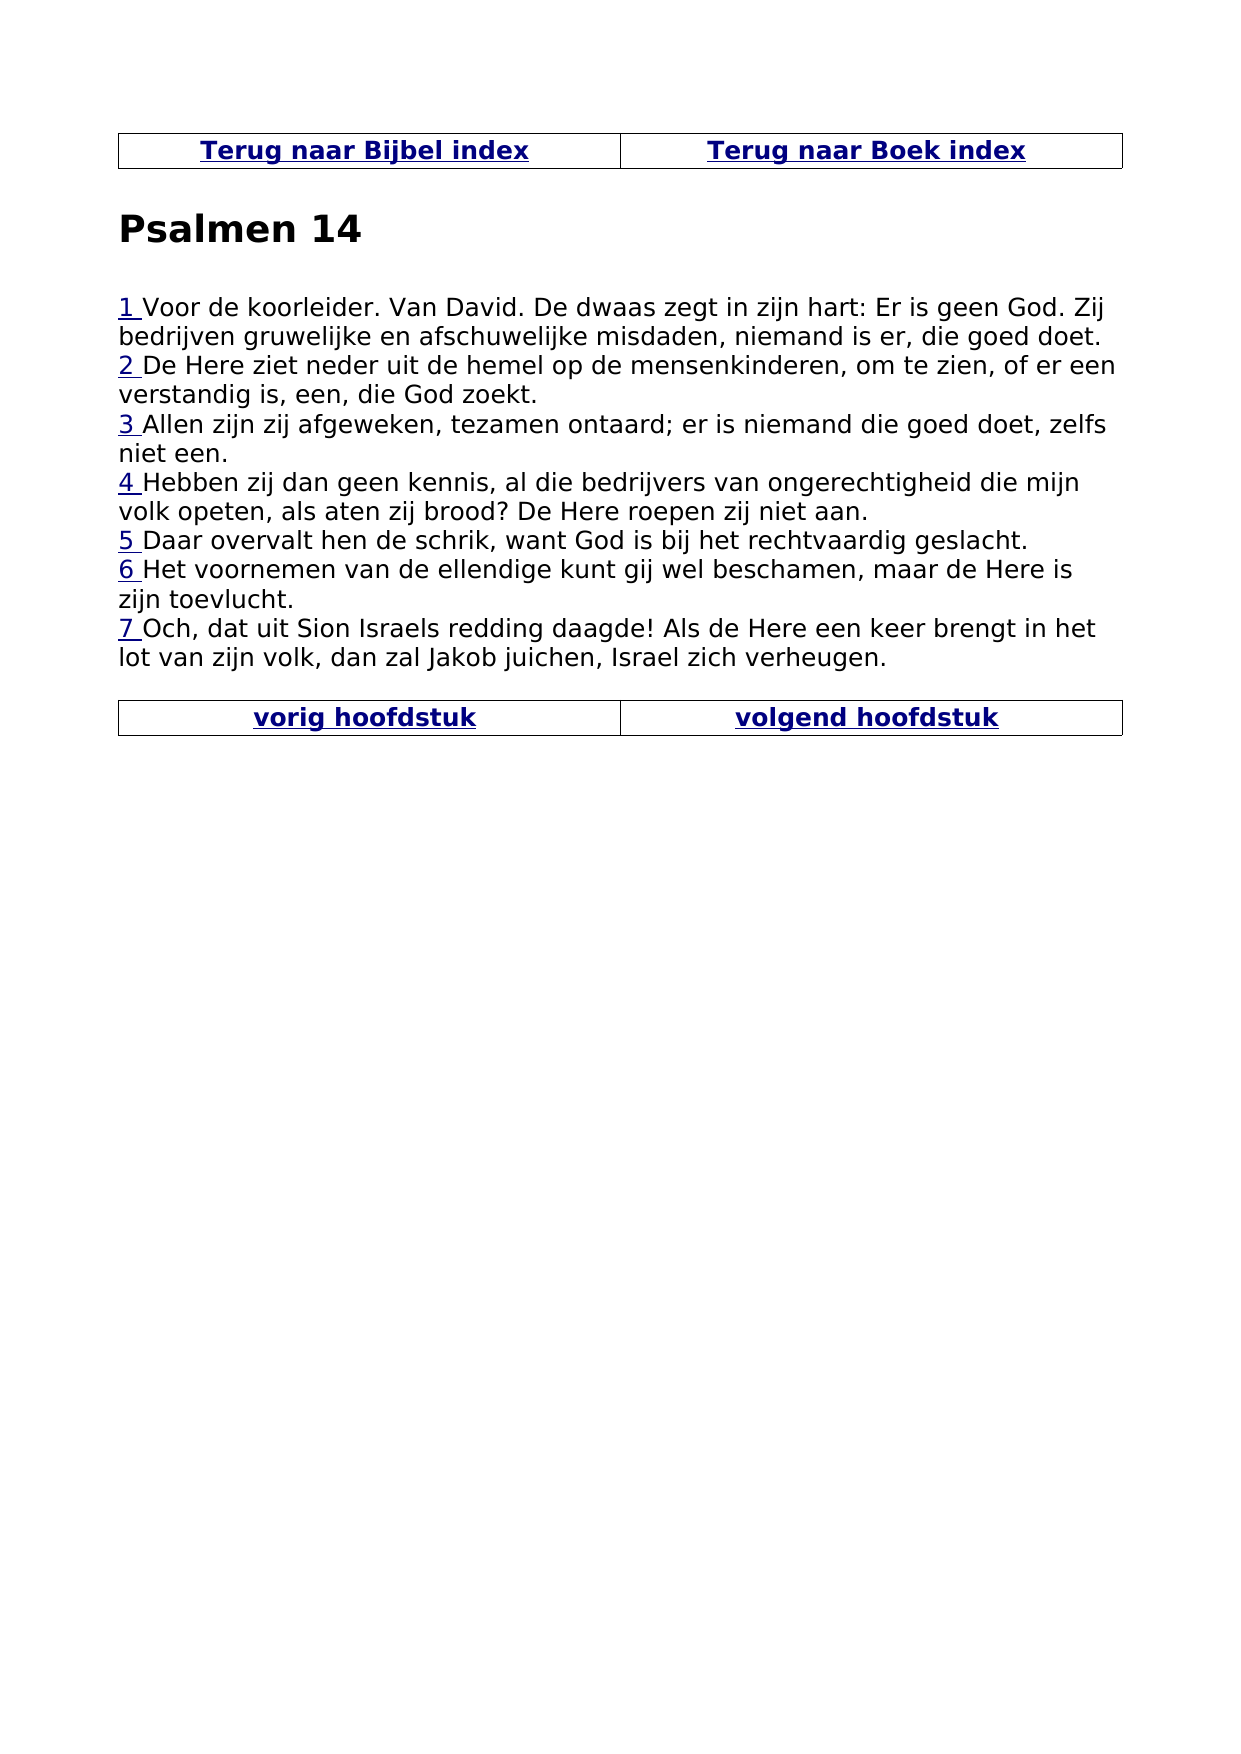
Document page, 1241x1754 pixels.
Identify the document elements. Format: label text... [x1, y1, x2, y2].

table_header volgend hoofdstuk [621, 701, 1122, 735]
table_header Terug naar Boek index [621, 134, 1122, 168]
subtitle Psalmen 14 [118, 208, 1122, 252]
table_header vorig hoofdstuk [119, 701, 620, 735]
text 1 Voor de koorleider. Van David. De dwaas zegt in zijn hart: Er is geen God. Zij bedrijven gruwelijke en afschuwelijke misdaden, niemand is er, die goed doet. 2 De Here ziet neder uit de hemel op de mensenkinderen, om te zien, of er een verstandig is, een, die God zoekt. 3 Allen zijn zij afgeweken, tezamen ontaard; er is niemand die goed doet, zelfs niet een. 4 Hebben zij dan geen kennis, al die bedrijvers van ongerechtigheid die mijn volk opeten, als aten zij brood? De Here roepen zij niet aan. 5 Daar overvalt hen de schrik, want God is bij het rechtvaardig geslacht. 6 Het voornemen van de ellendige kunt gij wel beschamen, maar de Here is zijn toevlucht. 7 Och, dat uit Sion Israels redding daagde! Als de Here een keer brengt in het lot van zijn volk, dan zal Jakob juichen, Israel zich verheugen. [118, 264, 1122, 672]
table_header Terug naar Bijbel index [119, 134, 620, 168]
